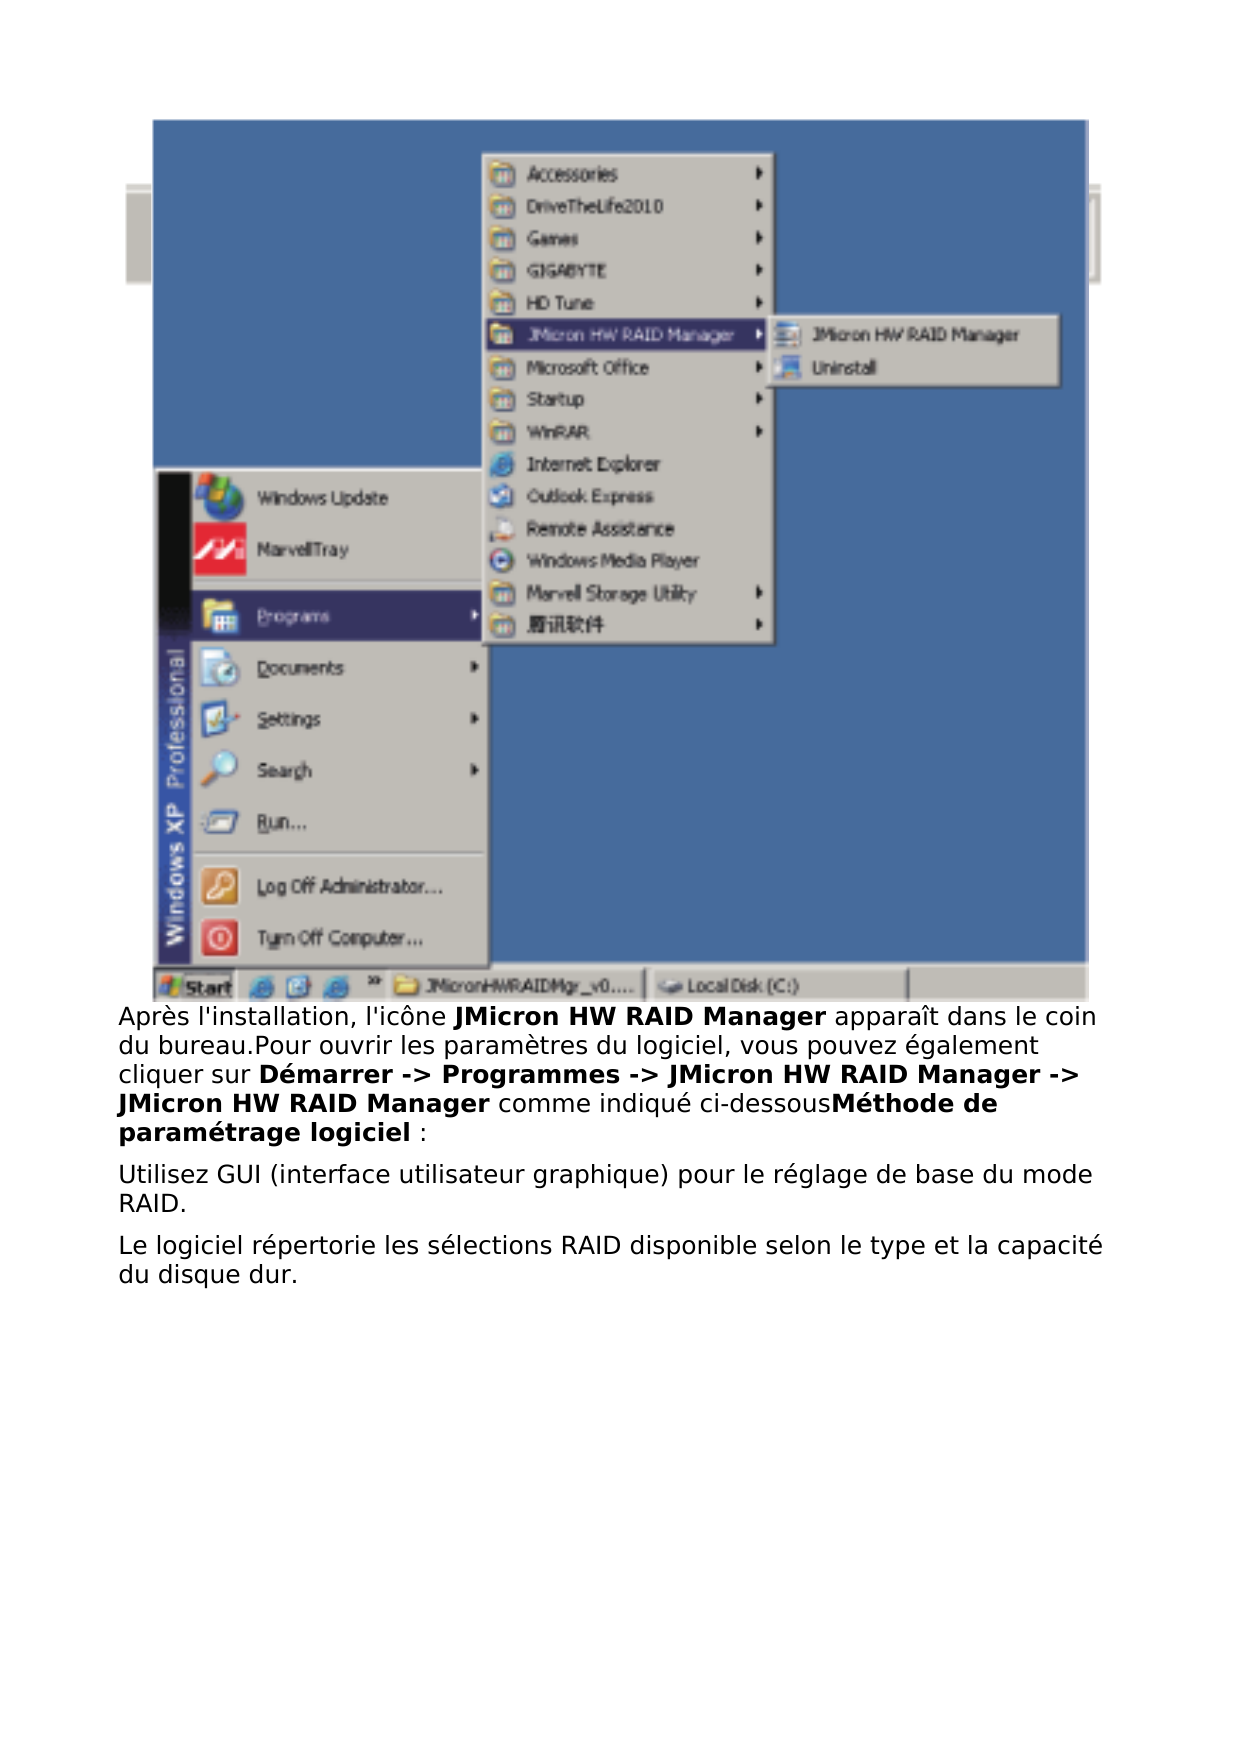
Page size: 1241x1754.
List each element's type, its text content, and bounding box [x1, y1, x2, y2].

text Après l'installation, l'icône JMicron HW RAID Manager apparaît dans le coin du bureau.Pour ouvrir les paramètres du logiciel, vous pouvez également cliquer sur Démarrer -> Programmes -> JMicron HW RAID Manager -> JMicron HW RAID Manager comme indiqué ci-dessousMéthode de paramétrage logiciel : [118, 310, 1122, 1148]
text Utilisez GUI (interface utilisateur graphique) pour le réglage de base du mode RAID. [118, 1160, 1122, 1218]
picture [118, 118, 1123, 1002]
text Le logiciel répertorie les sélections RAID disponible selon le type et la capacité du disque dur. [118, 1231, 1122, 1289]
